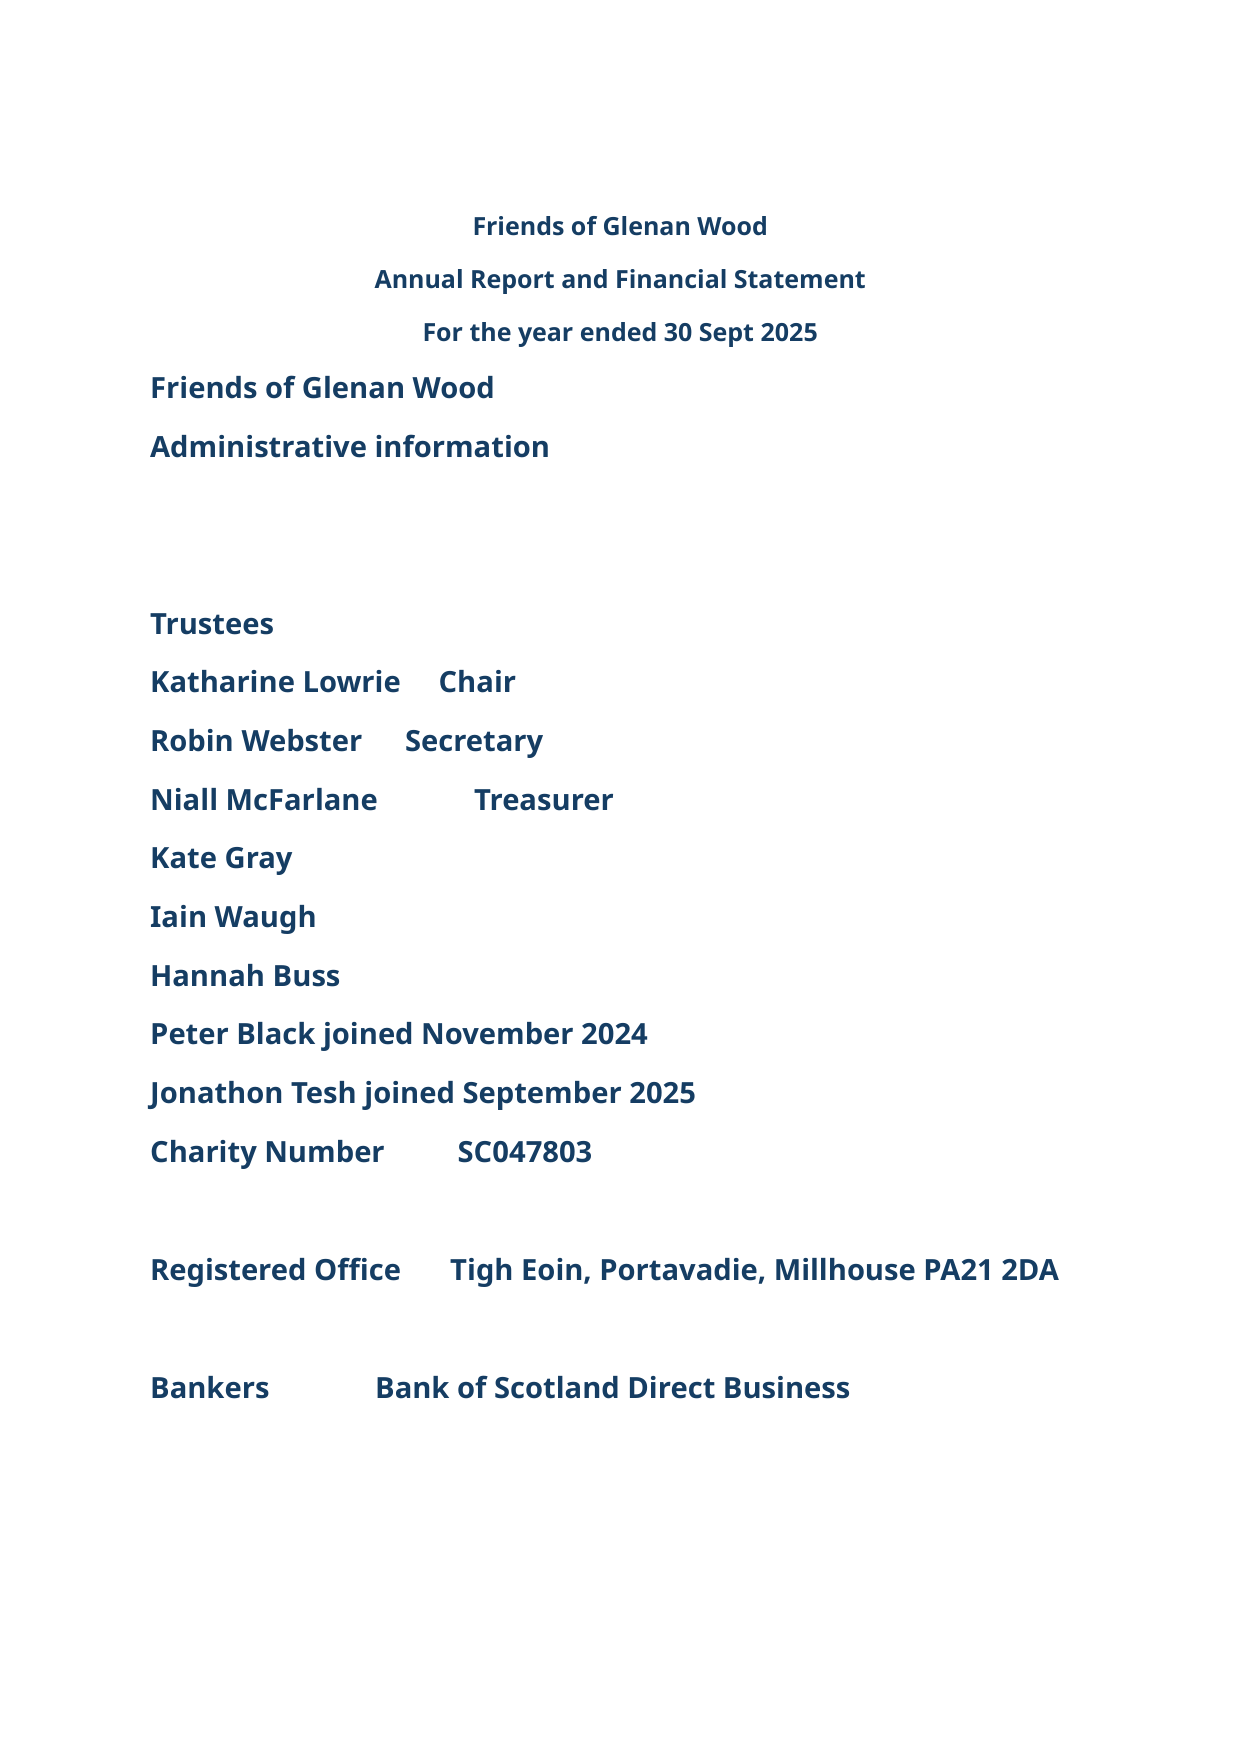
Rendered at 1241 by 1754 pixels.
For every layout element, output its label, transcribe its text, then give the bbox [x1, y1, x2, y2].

text Kate Gray [150, 838, 1090, 877]
text Jonathon Tesh joined September 2025 [150, 1072, 1090, 1112]
text Trustees [150, 603, 1090, 643]
text Niall McFarlane Treasurer [150, 779, 1090, 819]
text Bankers Bank of Scotland Direct Business [150, 1367, 1090, 1407]
text For the year ended 30 Sept 2025 [150, 315, 1090, 349]
text Robin Webster Secretary [150, 720, 1090, 760]
text Friends of Glenan Wood [150, 209, 1090, 243]
text Peter Black joined November 2024 [150, 1014, 1090, 1053]
text Charity Number SC047803 [150, 1131, 1090, 1171]
text Hannah Buss [150, 955, 1090, 995]
text Iain Waugh [150, 896, 1090, 936]
text Administrative information [150, 427, 1090, 466]
text Registered Office Tigh Eoin, Portavadie, Millhouse PA21 2DA [150, 1249, 1090, 1289]
text Friends of Glenan Wood [150, 368, 1090, 407]
text Katharine Lowrie Chair [150, 662, 1090, 701]
text Annual Report and Financial Statement [150, 262, 1090, 296]
